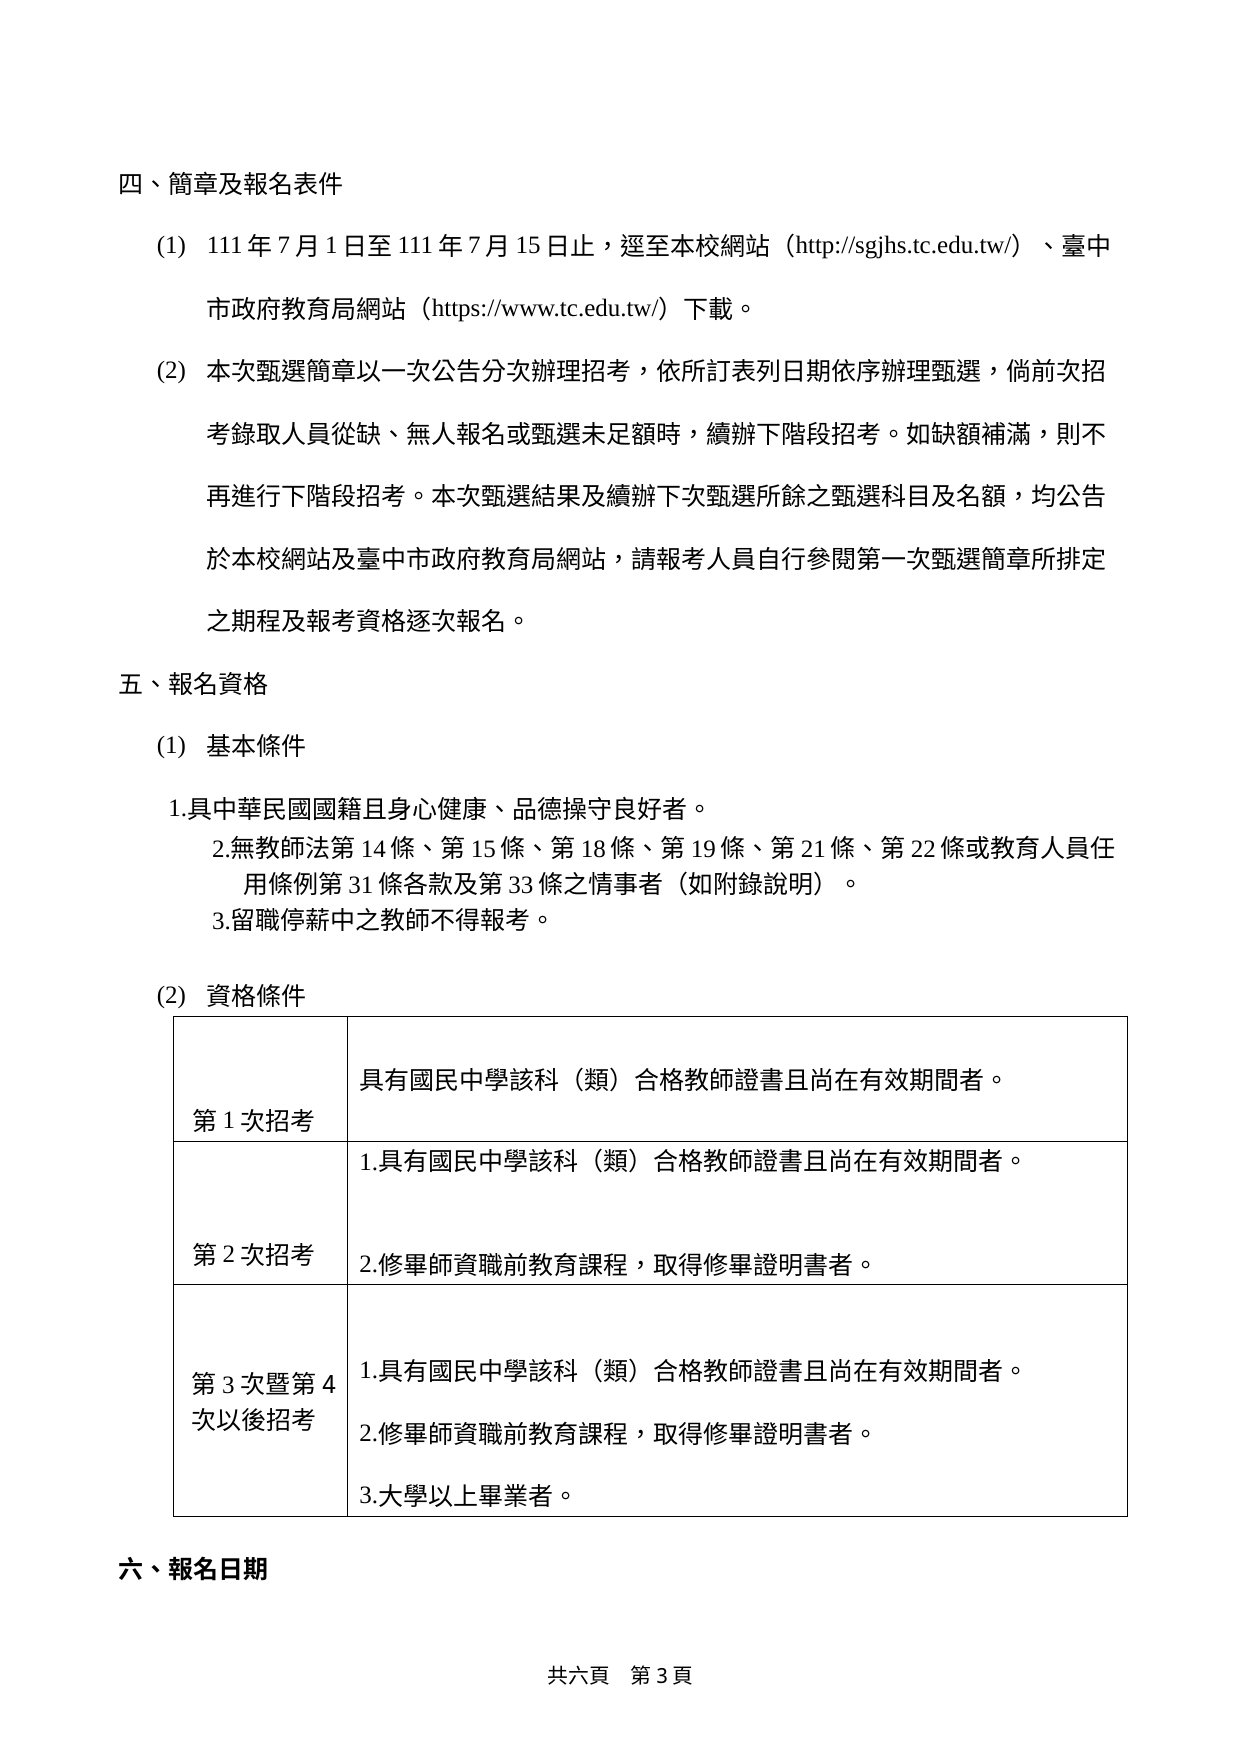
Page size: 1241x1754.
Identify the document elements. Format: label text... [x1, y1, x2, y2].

list 111年7月1日至111年7月15日止，逕至本校網站（http://sgjhs.tc.edu.tw/）、臺中市政府教育局網站（https://www.tc.edu.tw/）下載。 [157, 203, 1122, 328]
text 1.具中華民國國籍且身心健康、品德操守良好者。 [118, 766, 1122, 828]
table_header 具有國民中學該科（類）合格教師證書且尚在有效期間者。 [348, 1017, 1127, 1141]
text 四、簡章及報名表件 [118, 141, 1122, 203]
list 基本條件 [157, 703, 1122, 766]
text 2.無教師法第14條、第15條、第18條、第19條、第21條、第22條或教育人員任用條例第31條各款及第33條之情事者（如附錄說明）。 [206, 828, 1122, 901]
text 六、報名日期 [118, 1550, 1122, 1586]
list 本次甄選簡章以一次公告分次辦理招考，依所訂表列日期依序辦理甄選，倘前次招考錄取人員從缺、無人報名或甄選未足額時，續辦下階段招考。如缺額補滿，則不再進行下階段招考。本次甄選結果及續辦下次甄選所餘之甄選科目及名額，均公告於本校網站及臺中市政府教育局網站，請報考人員自行參閱第一次甄選簡章所排定之期程及報考資格逐次報名。 [157, 328, 1122, 641]
table_cell 1.具有國民中學該科（類）合格教師證書且尚在有效期間者。 2.修畢師資職前教育課程，取得修畢證明書者。 3.大學以上畢業者。 [348, 1285, 1127, 1516]
list 資格條件 [157, 953, 1122, 1016]
table_cell 第2次招考 [174, 1142, 347, 1284]
table_header 第1次招考 [174, 1017, 347, 1141]
text 3.留職停薪中之教師不得報考。 [206, 901, 1122, 937]
table_cell 1.具有國民中學該科（類）合格教師證書且尚在有效期間者。 2.修畢師資職前教育課程，取得修畢證明書者。 [348, 1142, 1127, 1284]
text 五、報名資格 [118, 641, 1122, 703]
table_cell 第3次暨第4次以後招考 [174, 1285, 347, 1516]
